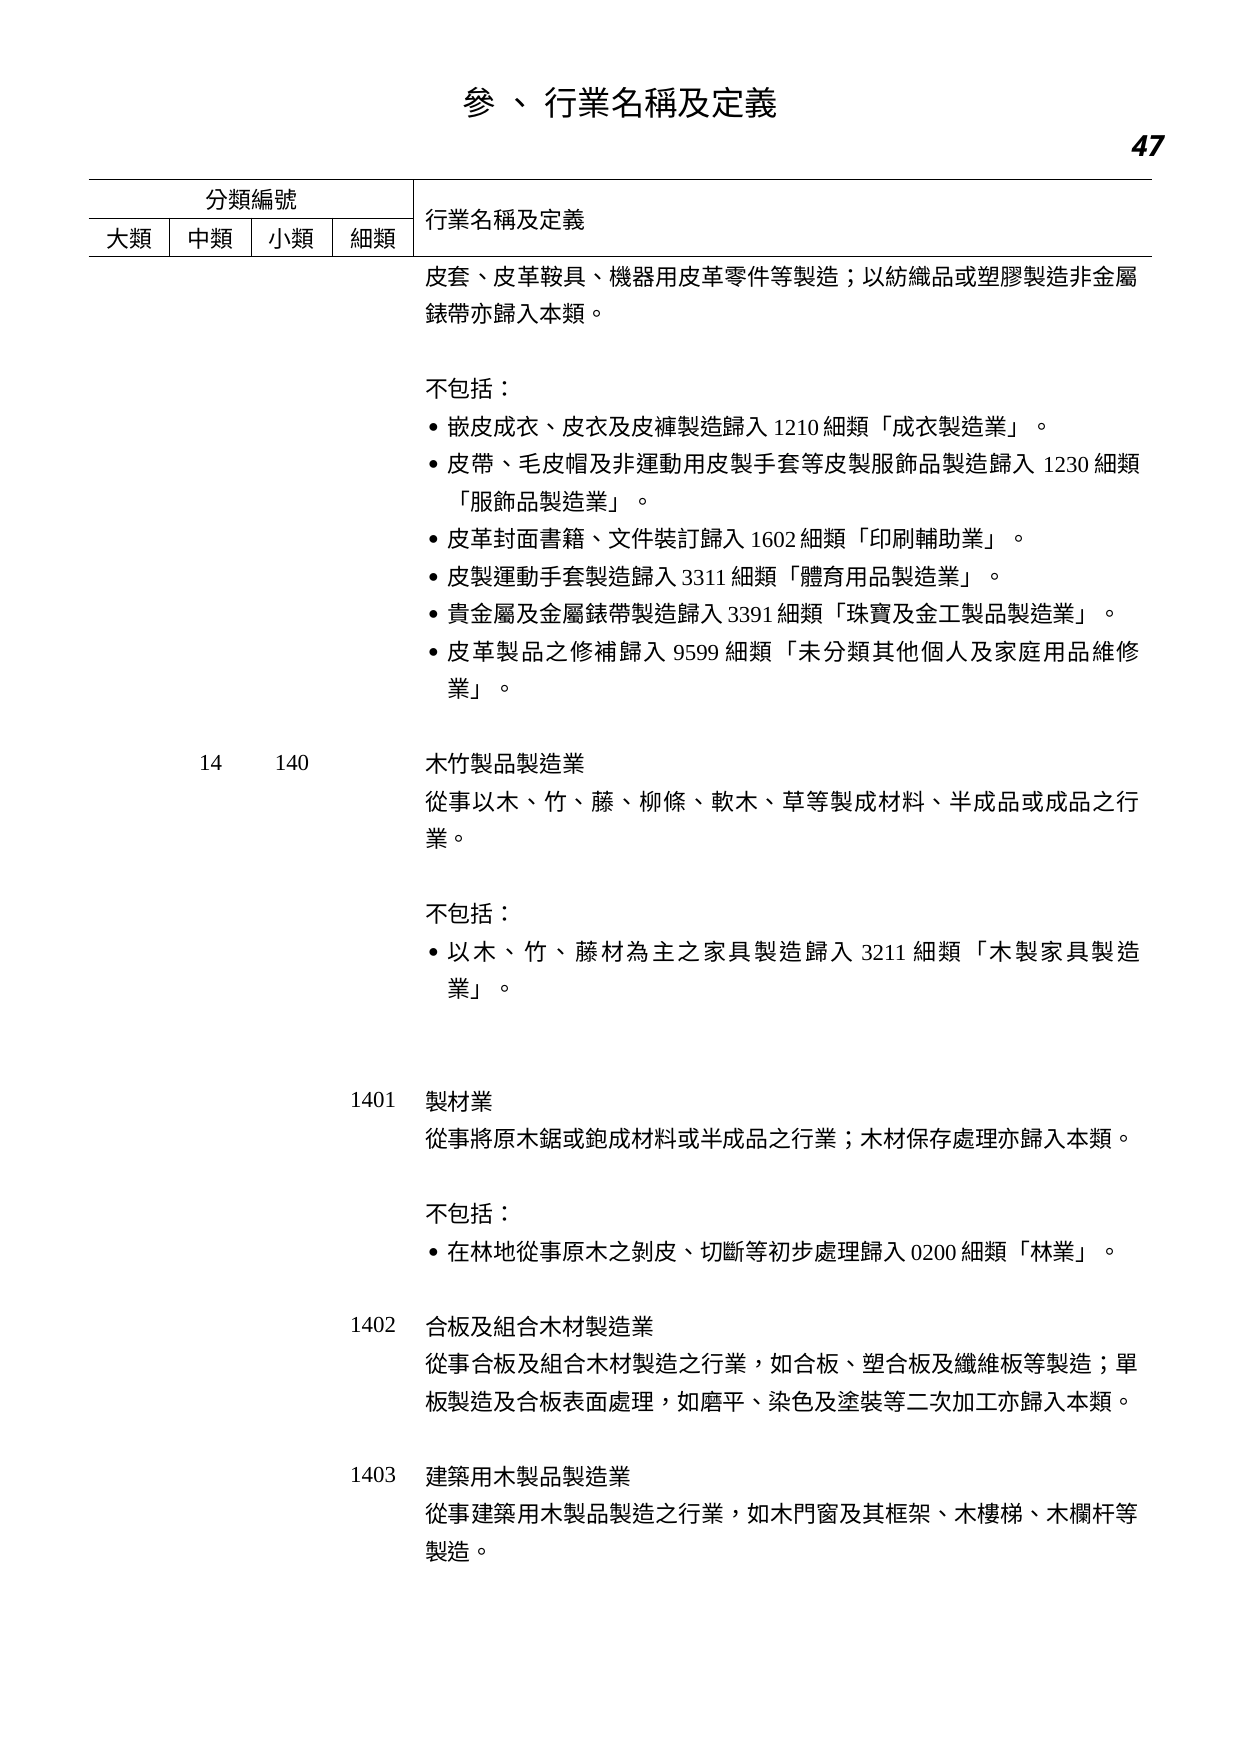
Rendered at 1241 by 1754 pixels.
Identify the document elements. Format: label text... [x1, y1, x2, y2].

table_cell [251, 1081, 332, 1306]
table_cell 皮套、皮革鞍具、機器用皮革零件等製造；以紡織品或塑膠製造非金屬錶帶亦歸入本類。 不包括： 嵌皮成衣、皮衣及皮褲製造歸入1210細類「成衣製造業」。 皮帶、毛皮帽及非運動用皮製手套等皮製服飾品製造歸入1230細類「服飾品製造業」。 皮革封面書籍、文件裝訂歸入1602細類「印刷輔助業」。 皮製運動手套製造歸入3311細類「體育用品製造業」。 貴金屬及金屬錶帶製造歸入3391細類「珠寶及金工製品製造業」。 皮革製品之修補歸入9599細類「未分類其他個人及家庭用品維修業」。 [414, 257, 1152, 744]
table_cell [251, 1306, 332, 1456]
table_cell [332, 257, 413, 744]
table_cell 細類 [333, 219, 413, 256]
table_cell 大類 [89, 219, 169, 256]
table_cell [170, 1306, 251, 1456]
table_cell 小類 [252, 219, 332, 256]
table_cell [170, 257, 251, 744]
table_header 行業名稱及定義 [414, 180, 1152, 256]
table_cell [170, 1081, 251, 1306]
table_cell [89, 1081, 170, 1306]
table_cell [89, 1306, 170, 1456]
table_cell [332, 744, 413, 1081]
table_cell [251, 257, 332, 744]
table_cell 中類 [170, 219, 251, 256]
table_cell 合板及組合木材製造業 從事合板及組合木材製造之行業，如合板、塑合板及纖維板等製造；單板製造及合板表面處理，如磨平、染色及塗裝等二次加工亦歸入本類。 [414, 1306, 1152, 1456]
table_cell 1401 [332, 1081, 413, 1306]
table_cell 木竹製品製造業 從事以木、竹、藤、柳條、軟木、草等製成材料、半成品或成品之行業。 不包括： 以木、竹、藤材為主之家具製造歸入3211細類「木製家具製造業」。 [414, 744, 1152, 1081]
table_cell 1402 [332, 1306, 413, 1456]
table_cell 建築用木製品製造業 從事建築用木製品製造之行業，如木門窗及其框架、木樓梯、木欄杆等製造。 不包括： 木質地板材鋸製歸入1401細類「製材業」。 木製碗櫃、書櫥、衣櫃等製造歸入3211細類「木製家具製造業」。 [414, 1456, 1152, 1606]
table_cell 140 [251, 744, 332, 1081]
table_cell [89, 1456, 170, 1606]
table_cell 14 [170, 744, 251, 1081]
table_cell 製材業 從事將原木鋸或鉋成材料或半成品之行業；木材保存處理亦歸入本類。 不包括： 在林地從事原木之剝皮、切斷等初步處理歸入0200細類「林業」。 [414, 1081, 1152, 1306]
table_cell [251, 1456, 332, 1606]
table_cell [89, 257, 170, 744]
table_cell [170, 1456, 251, 1606]
table_cell 1403 [332, 1456, 413, 1606]
table_cell [89, 744, 170, 1081]
table_header 分類編號 [89, 180, 413, 218]
